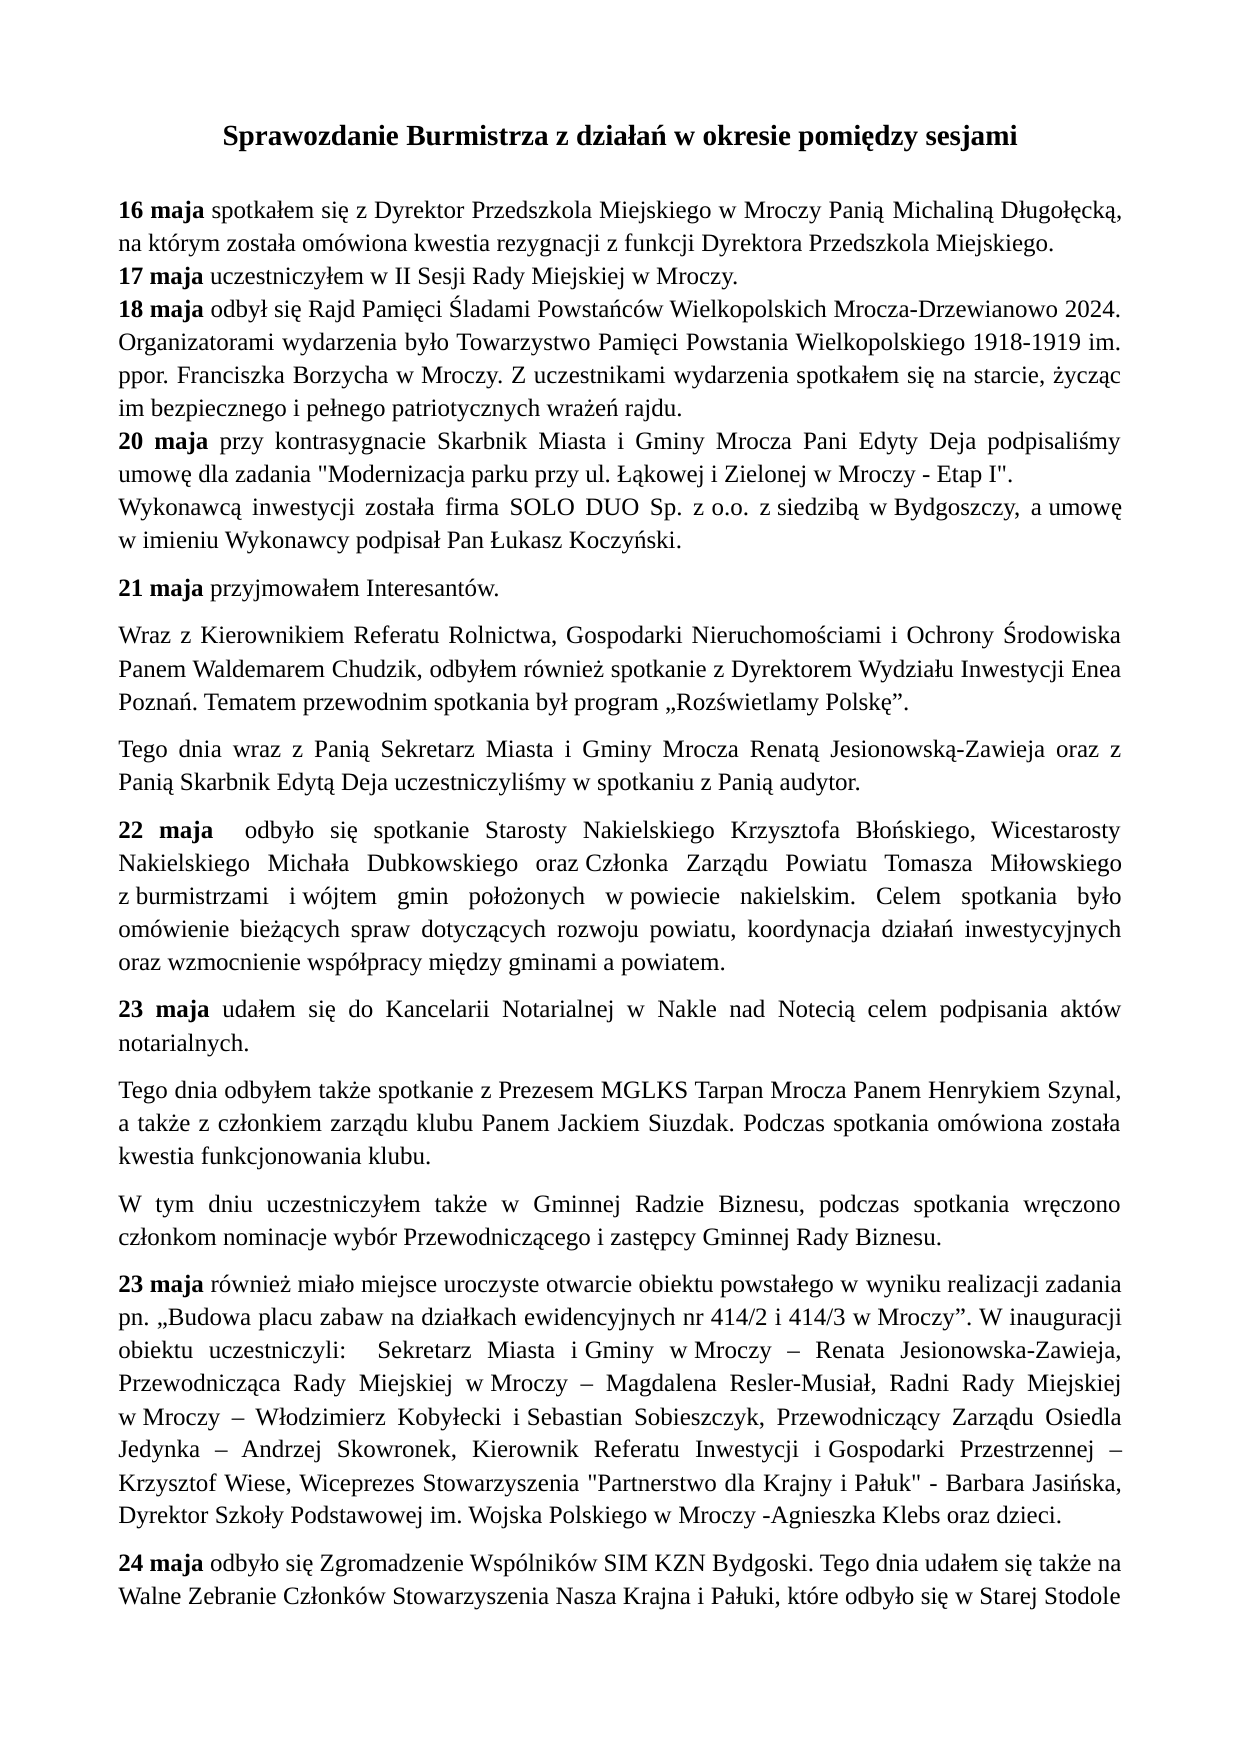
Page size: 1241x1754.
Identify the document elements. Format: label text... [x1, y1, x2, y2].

text 18 maja odbył się Rajd Pamięci Śladami Powstańców Wielkopolskich Mrocza-Drzewianowo 2024. Organizatorami wydarzenia było Towarzystwo Pamięci Powstania Wielkopolskiego 1918-1919 im. ppor. Franciszka Borzycha w Mroczy. Z uczestnikami wydarzenia spotkałem się na starcie, życząc im bezpiecznego i pełnego patriotycznych wrażeń rajdu. [118, 294, 1122, 422]
text 17 maja uczestniczyłem w II Sesji Rady Miejskiej w Mroczy. [118, 261, 1122, 290]
text Tego dnia odbyłem także spotkanie z Prezesem MGLKS Tarpan Mrocza Panem Henrykiem Szynal, a także z członkiem zarządu klubu Panem Jackiem Siuzdak. Podczas spotkania omówiona została kwestia funkcjonowania klubu. [118, 1075, 1122, 1170]
text 21 maja przyjmowałem Interesantów. [118, 573, 1122, 602]
text 22 maja odbyło się spotkanie Starosty Nakielskiego Krzysztofa Błońskiego, Wicestarosty Nakielskiego Michała Dubkowskiego oraz Członka Zarządu Powiatu Tomasza Miłowskiego z burmistrzami i wójtem gmin położonych w powiecie nakielskim. Celem spotkania było omówienie bieżących spraw dotyczących rozwoju powiatu, koordynacja działań inwestycyjnych oraz wzmocnienie współpracy między gminami a powiatem. [118, 815, 1122, 976]
text 20 maja przy kontrasygnacie Skarbnik Miasta i Gminy Mrocza Pani Edyty Deja podpisaliśmy umowę dla zadania "Modernizacja parku przy ul. Łąkowej i Zielonej w Mroczy - Etap I". [118, 426, 1122, 488]
text 23 maja udałem się do Kancelarii Notarialnej w Nakle nad Notecią celem podpisania aktów notarialnych. [118, 994, 1122, 1056]
text Wykonawcą inwestycji została firma SOLO DUO Sp. z o.o. z siedzibą w Bydgoszczy, a umowę w imieniu Wykonawcy podpisał Pan Łukasz Koczyński. [118, 492, 1122, 554]
text 24 maja odbyło się Zgromadzenie Wspólników SIM KZN Bydgoski. Tego dnia udałem się także na Walne Zebranie Członków Stowarzyszenia Nasza Krajna i Pałuki, które odbyło się w Starej Stodole [118, 1548, 1122, 1610]
text Wraz z Kierownikiem Referatu Rolnictwa, Gospodarki Nieruchomościami i Ochrony Środowiska Panem Waldemarem Chudzik, odbyłem również spotkanie z Dyrektorem Wydziału Inwestycji Enea Poznań. Tematem przewodnim spotkania był program „Rozświetlamy Polskę”. [118, 621, 1122, 715]
text 16 maja spotkałem się z Dyrektor Przedszkola Miejskiego w Mroczy Panią Michaliną Długołęcką, na którym została omówiona kwestia rezygnacji z funkcji Dyrektora Przedszkola Miejskiego. [118, 195, 1122, 257]
text W tym dniu uczestniczyłem także w Gminnej Radzie Biznesu, podczas spotkania wręczono członkom nominacje wybór Przewodniczącego i zastępcy Gminnej Rady Biznesu. [118, 1189, 1122, 1251]
text 23 maja również miało miejsce uroczyste otwarcie obiektu powstałego w wyniku realizacji zadania pn. „Budowa placu zabaw na działkach ewidencyjnych nr 414/2 i 414/3 w Mroczy”. W inauguracji obiektu uczestniczyli: Sekretarz Miasta i Gminy w Mroczy – Renata Jesionowska-Zawieja, Przewodnicząca Rady Miejskiej w Mroczy – Magdalena Resler-Musiał, Radni Rady Miejskiej w Mroczy – Włodzimierz Kobyłecki i Sebastian Sobieszczyk, Przewodniczący Zarządu Osiedla Jedynka – Andrzej Skowronek, Kierownik Referatu Inwestycji i Gospodarki Przestrzennej – Krzysztof Wiese, Wiceprezes Stowarzyszenia "Partnerstwo dla Krajny i Pałuk" - Barbara Jasińska, Dyrektor Szkoły Podstawowej im. Wojska Polskiego w Mroczy -Agnieszka Klebs oraz dzieci. [118, 1269, 1122, 1529]
text Tego dnia wraz z Panią Sekretarz Miasta i Gminy Mrocza Renatą Jesionowską-Zawieja oraz z Panią Skarbnik Edytą Deja uczestniczyliśmy w spotkaniu z Panią audytor. [118, 734, 1122, 796]
text Sprawozdanie Burmistrza z działań w okresie pomiędzy sesjami [118, 118, 1122, 152]
